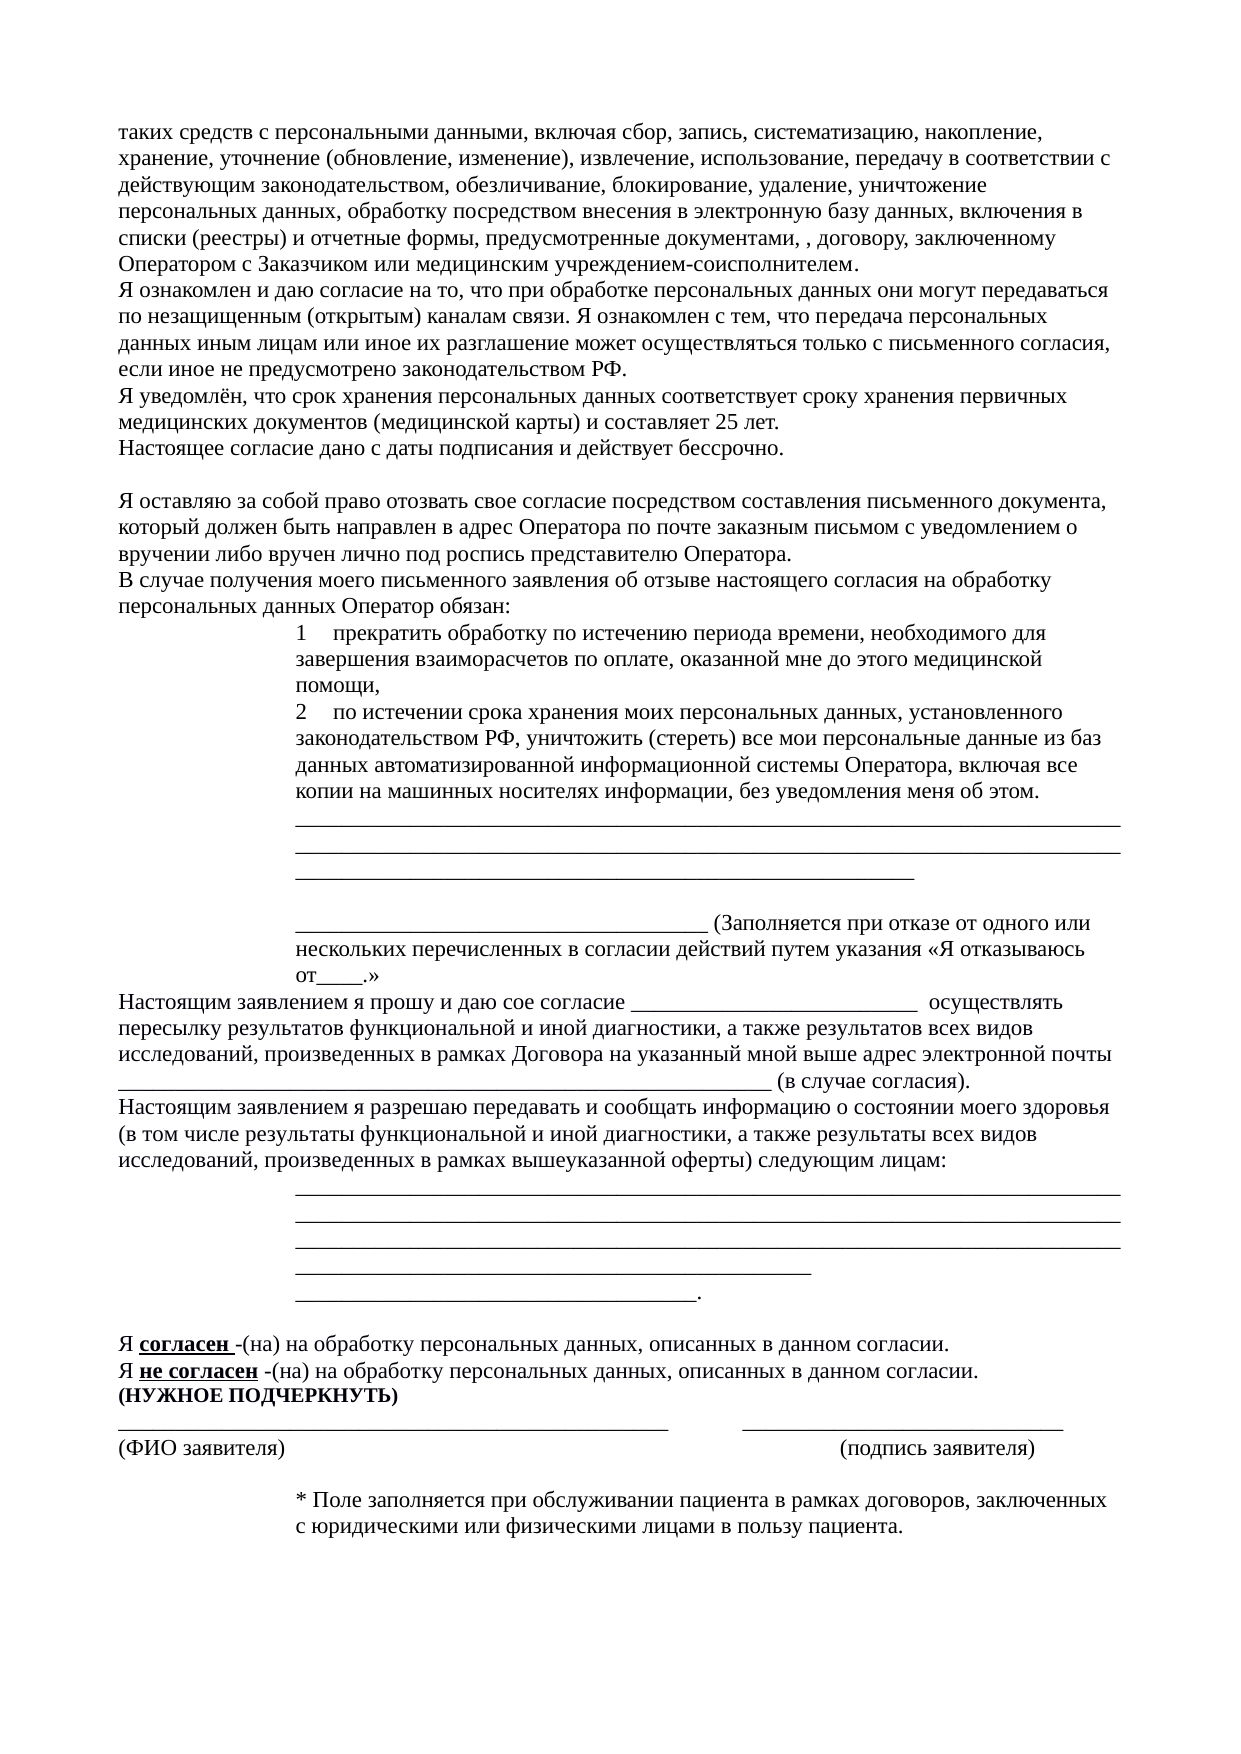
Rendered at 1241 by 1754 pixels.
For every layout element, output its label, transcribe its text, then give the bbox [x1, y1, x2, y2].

text * Поле заполняется при обслуживании пациента в рамках договоров, заключенных с юридическими или физическими лицами в пользу пациента. [295, 1486, 1122, 1539]
list прекратить обработку по истечению периода времени, необходимого для завершения взаиморасчетов по оплате, оказанной мне до этого медицинской помощи, [295, 619, 1122, 698]
text (ФИО заявителя) (подпись заявителя) [118, 1433, 1122, 1460]
text Я уведомлён, что срок хранения персональных данных соответствует сроку хранения первичных медицинских документов (медицинской карты) и составляет 25 лет. [118, 382, 1122, 434]
text Настоящим заявлением я прошу и даю сое согласие _________________________ осуществлять пересылку результатов функциональной и иной диагностики, а также результатов всех видов исследований, произведенных в рамках Договора на указанный мной выше адрес электронной почты _________________________________________________________ (в случае согласия). [118, 988, 1122, 1093]
text ______________________________________________________________________________________________________________________________________________________________________________________________________ [295, 803, 1122, 882]
text Я ознакомлен и даю согласие на то, что при обработке персональных данных они могут передаваться по незащищенным (открытым) каналам связи. Я ознакомлен с тем, что передача персональных данных иным лицам или иное их разглашение может осуществляться только с письменного согласия, если иное не предусмотрено законодательством РФ. [118, 276, 1122, 382]
text таких средств с персональными данными, включая сбор, запись, систематизацию, накопление, хранение, уточнение (обновление, изменение), извлечение, использование, передачу в соответствии с действующим законодательством, обезличивание, блокирование, удаление, уничтожение персональных данных, обработку посредством внесения в электронную базу данных, включения в списки (реестры) и отчетные формы, предусмотренные документами, , договору, заключенному Оператором с Заказчиком или медицинским учреждением-соисполнителем. [118, 118, 1122, 276]
text Я оставляю за собой право отозвать свое согласие посредством составления письменного документа, который должен быть направлен в адрес Оператора по почте заказным письмом с уведомлением о вручении либо вручен лично под роспись представителю Оператора. [118, 487, 1122, 566]
text Настоящее согласие дано с даты подписания и действует бессрочно. [118, 434, 1122, 461]
text ____________________________________ (Заполняется при отказе от одного или нескольких перечисленных в согласии действий путем указания «Я отказываюсь от____.» [295, 909, 1122, 988]
text Настоящим заявлением я разрешаю передавать и сообщать информацию о состоянии моего здоровья (в том числе результаты функциональной и иной диагностики, а также результаты всех видов исследований, произведенных в рамках вышеуказанной оферты) следующим лицам: [118, 1093, 1122, 1172]
list по истечении срока хранения моих персональных данных, установленного законодательством РФ, уничтожить (стереть) все мои персональные данные из баз данных автоматизированной информационной системы Оператора, включая все копии на машинных носителях информации, без уведомления меня об этом. [295, 698, 1122, 803]
text ________________________________________________ ____________________________ [118, 1407, 1122, 1433]
text В случае получения моего письменного заявления об отзыве настоящего согласия на обработку персональных данных Оператор обязан: [118, 566, 1122, 619]
text (НУЖНОЕ ПОДЧЕРКНУТЬ) [118, 1383, 1122, 1407]
text _____________________________________________________________________________________________________________________________________________________________________________________________________________________________________________________________________ ___________________________________. [295, 1172, 1122, 1304]
text Я согласен -(на) на обработку персональных данных, описанных в данном согласии. [118, 1330, 1122, 1357]
text Я не согласен -(на) на обработку персональных данных, описанных в данном согласии. [118, 1357, 1122, 1383]
